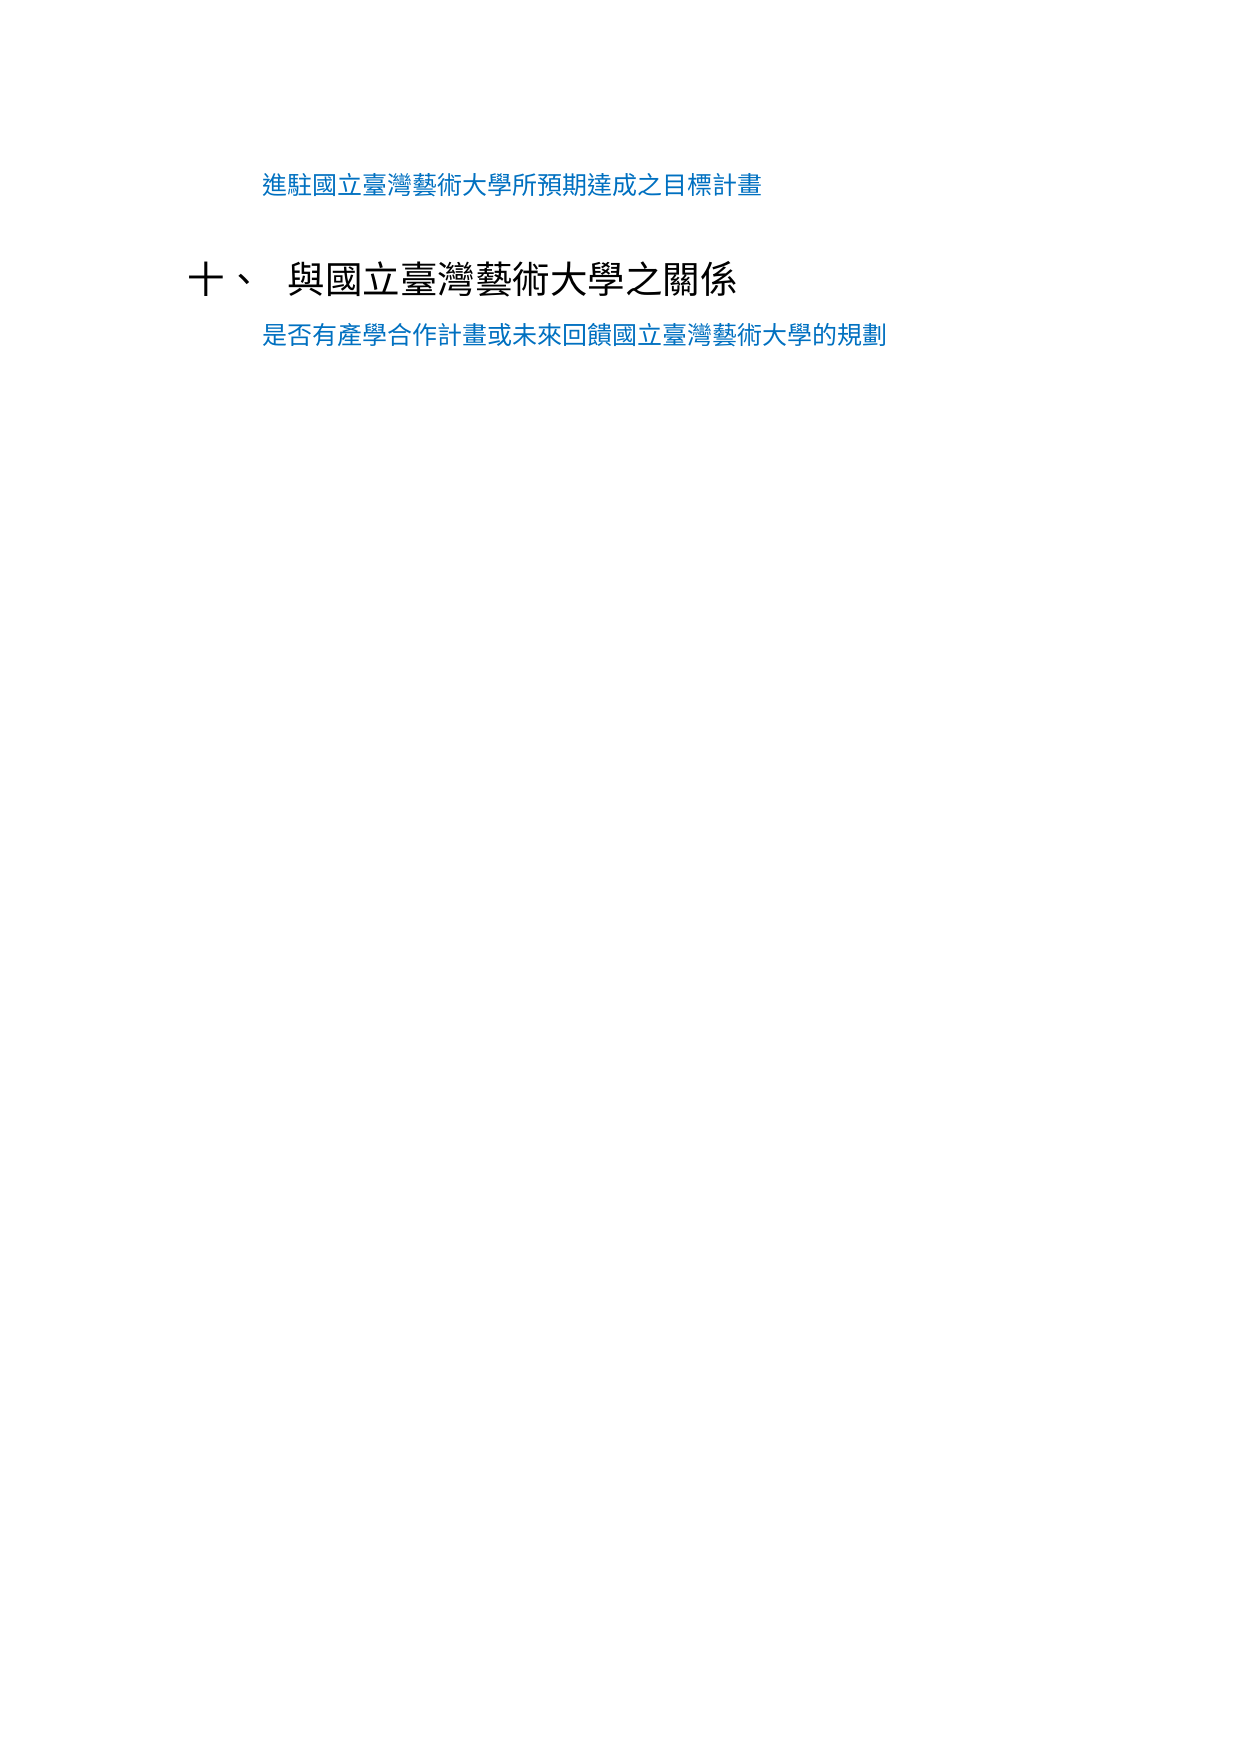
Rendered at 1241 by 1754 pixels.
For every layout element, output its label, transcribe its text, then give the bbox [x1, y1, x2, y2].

list 是否有產學合作計畫或未來回饋國立臺灣藝術大學的規劃 [262, 314, 1053, 352]
list 與國立臺灣藝術大學之關係 [187, 239, 1053, 314]
list 進駐國立臺灣藝術大學所預期達成之目標計畫 [262, 164, 1053, 202]
